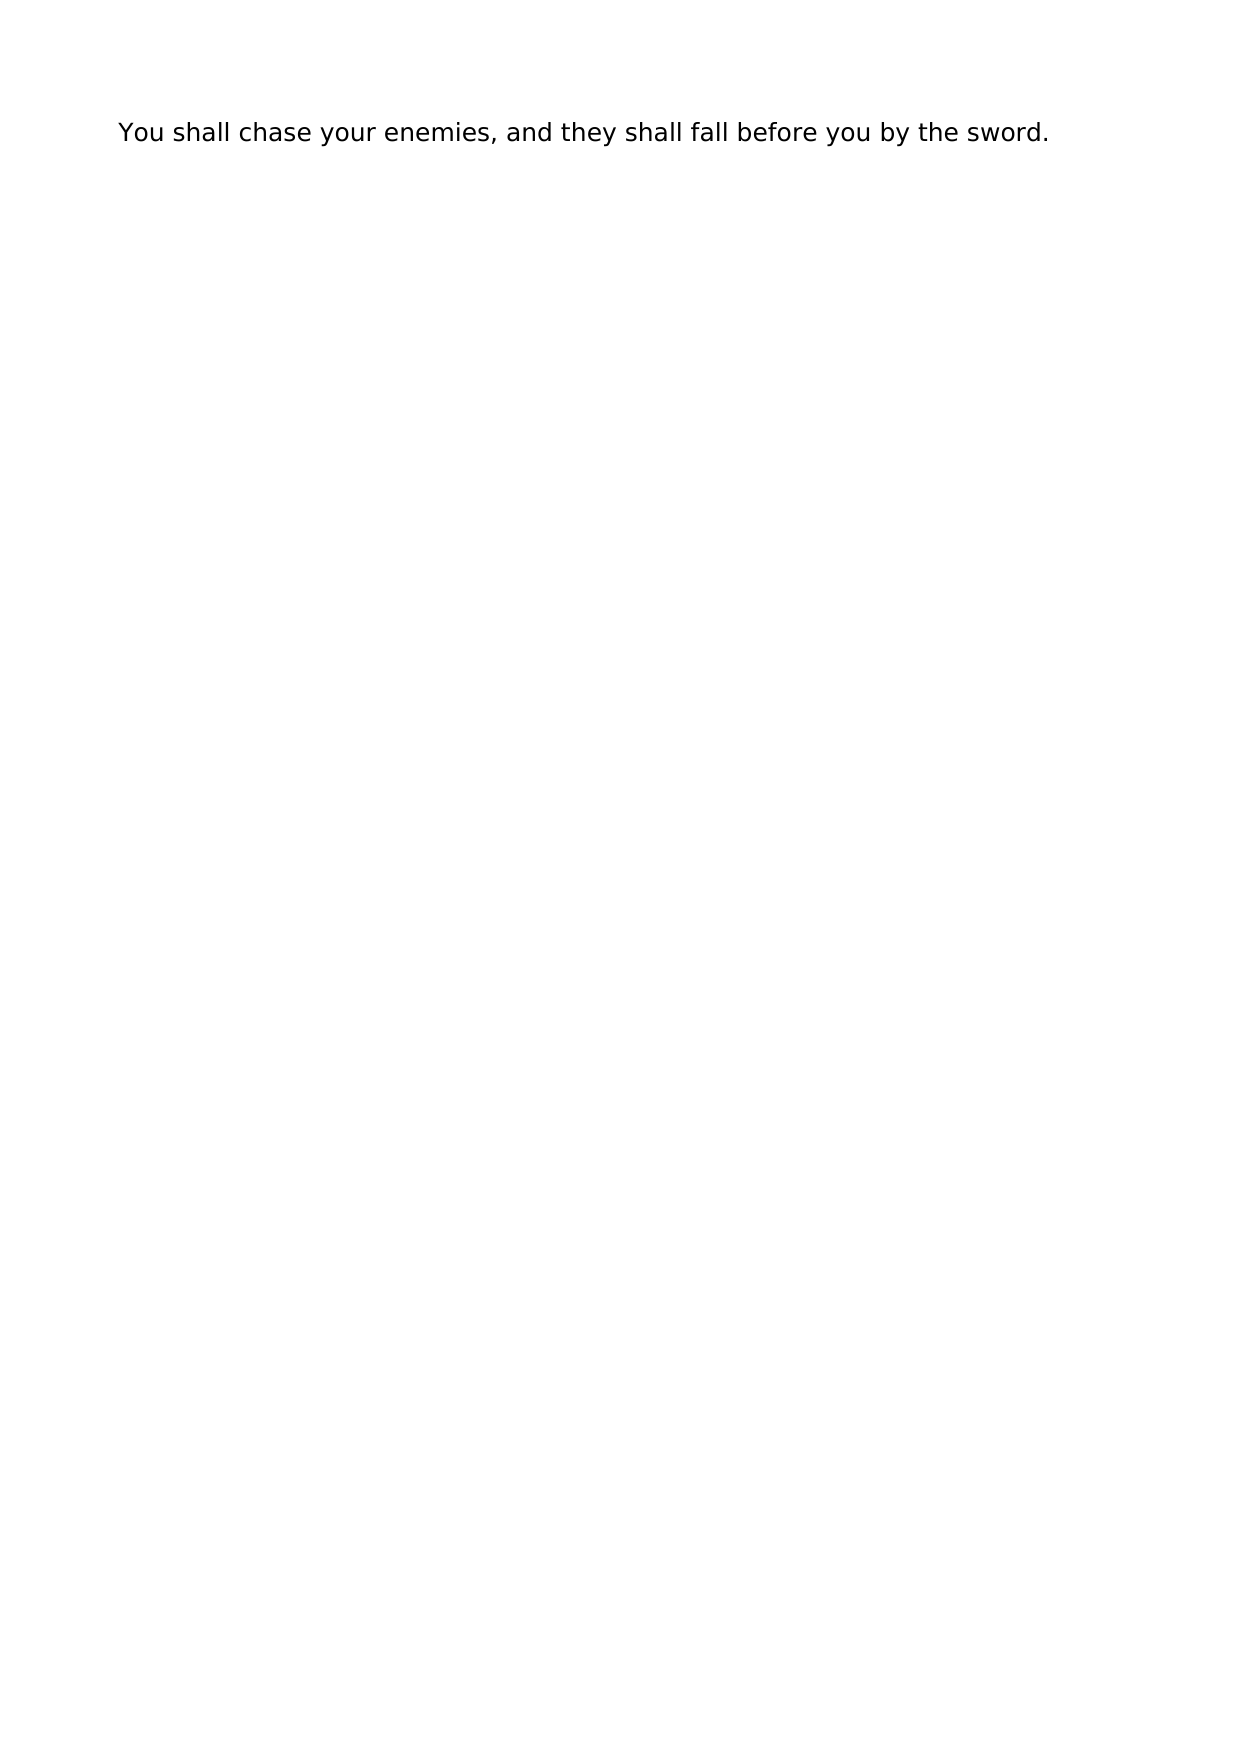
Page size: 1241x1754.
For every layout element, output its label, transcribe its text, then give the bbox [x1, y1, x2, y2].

text You shall chase your enemies, and they shall fall before you by the sword. [118, 118, 1122, 147]
